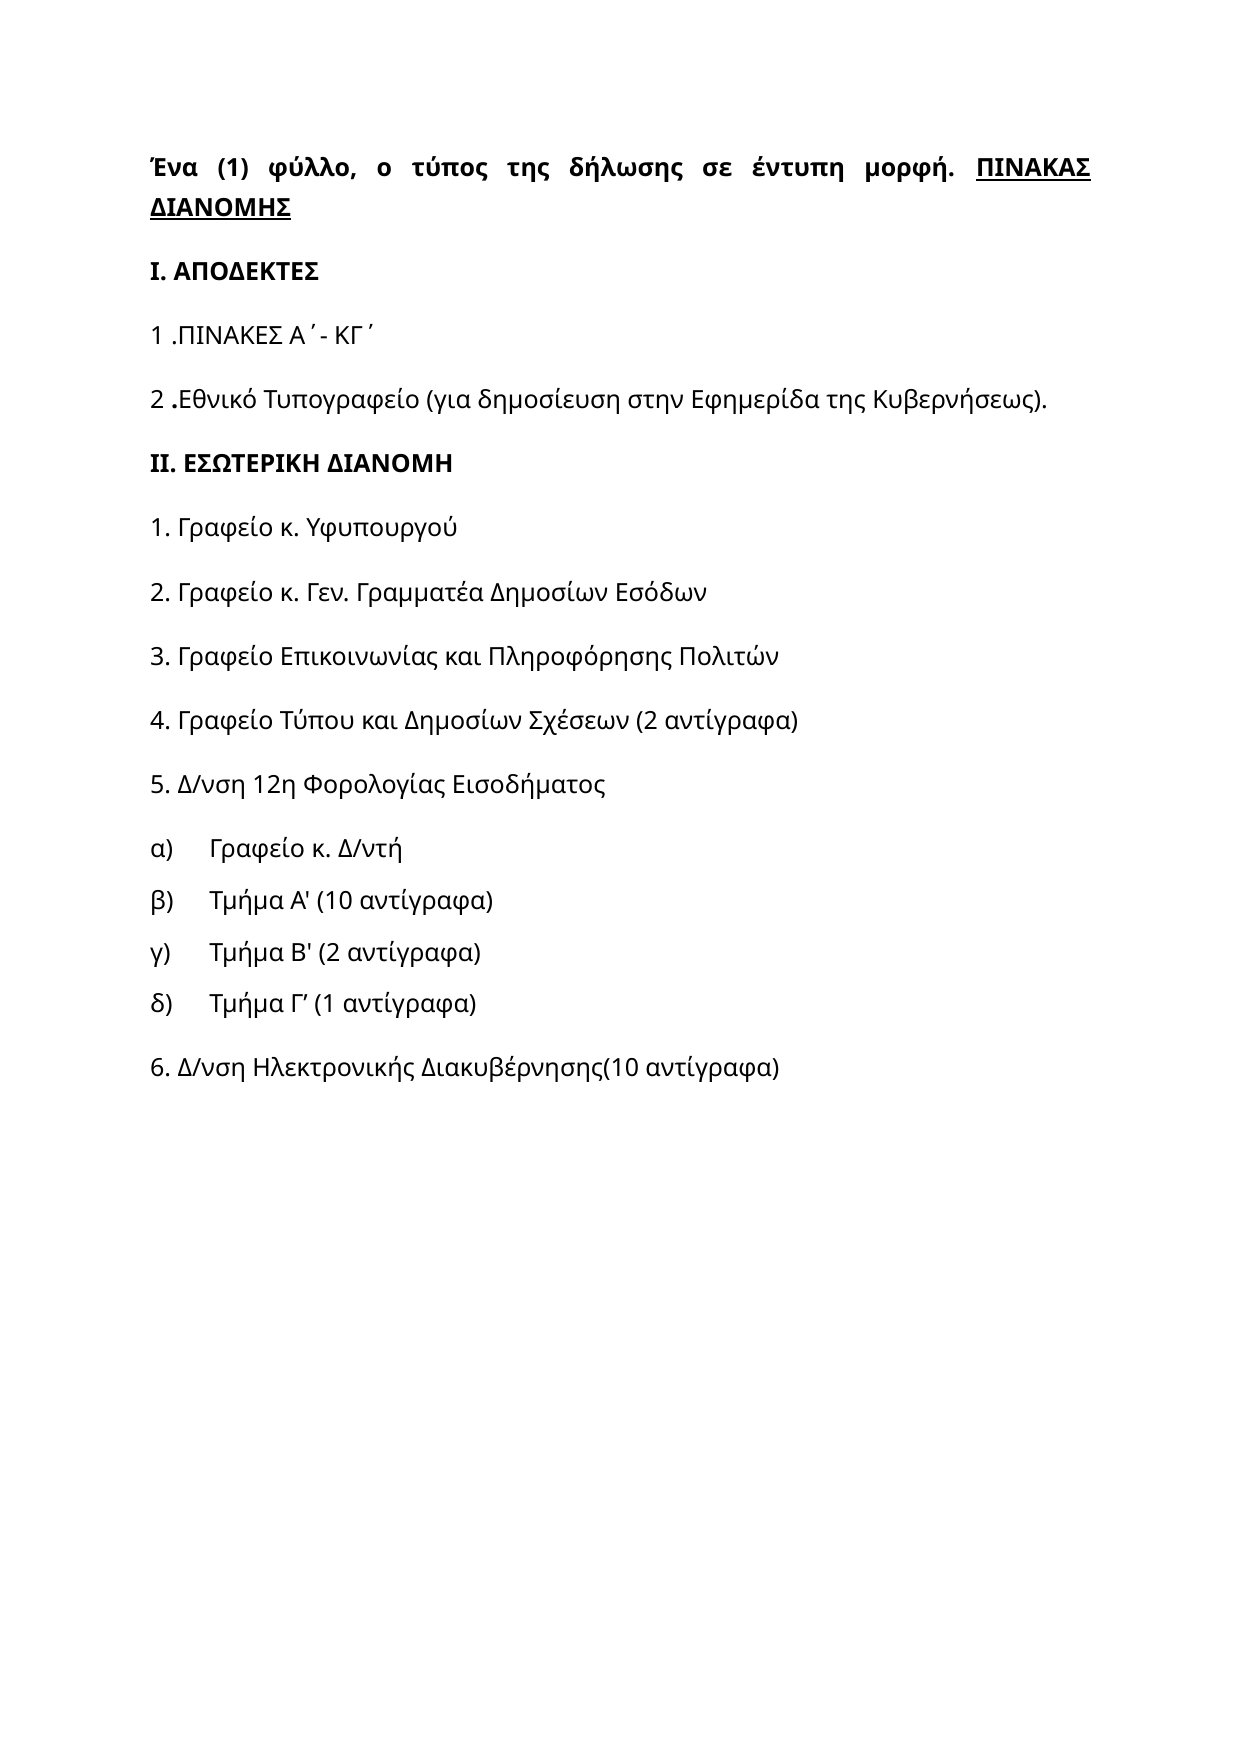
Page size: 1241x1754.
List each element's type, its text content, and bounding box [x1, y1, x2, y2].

text 1. Γραφείο κ. Υφυπουργού [150, 510, 1090, 544]
text 4. Γραφείο Τύπου και Δημοσίων Σχέσεων (2 αντίγραφα) [150, 702, 1090, 737]
text 5. Δ/νση 12η Φορολογίας Εισοδήματος [150, 767, 1090, 801]
text 1 .ΠΙΝΑΚΕΣ Α΄- ΚΓ΄ [150, 317, 1090, 352]
list γ) Τμήμα Β' (2 αντίγραφα) [150, 934, 1090, 968]
text ΙΙ. ΕΣΩΤΕΡΙΚΗ ΔΙΑΝΟΜΗ [150, 446, 1090, 480]
text 2. Γραφείο κ. Γεν. Γραμματέα Δημοσίων Εσόδων [150, 574, 1090, 608]
text Ένα (1) φύλλο, ο τύπος της δήλωσης σε έντυπη μορφή. ΠΙΝΑΚΑΣ ΔΙΑΝΟΜΗΣ [150, 150, 1090, 223]
text Ι. ΑΠΟΔΕΚΤΕΣ [150, 253, 1090, 287]
text 2 .Εθνικό Τυπογραφείο (για δημοσίευση στην Εφημερίδα της Κυβερνήσεως). [150, 382, 1090, 416]
list β) Τμήμα Α' (10 αντίγραφα) [150, 882, 1090, 917]
text 3. Γραφείο Επικοινωνίας και Πληροφόρησης Πολιτών [150, 638, 1090, 672]
list δ) Τμήμα Γ’ (1 αντίγραφα) [150, 986, 1090, 1020]
text 6. Δ/νση Ηλεκτρονικής Διακυβέρνησης(10 αντίγραφα) [150, 1050, 1090, 1084]
list α) Γραφείο κ. Δ/ντή [150, 831, 1090, 865]
